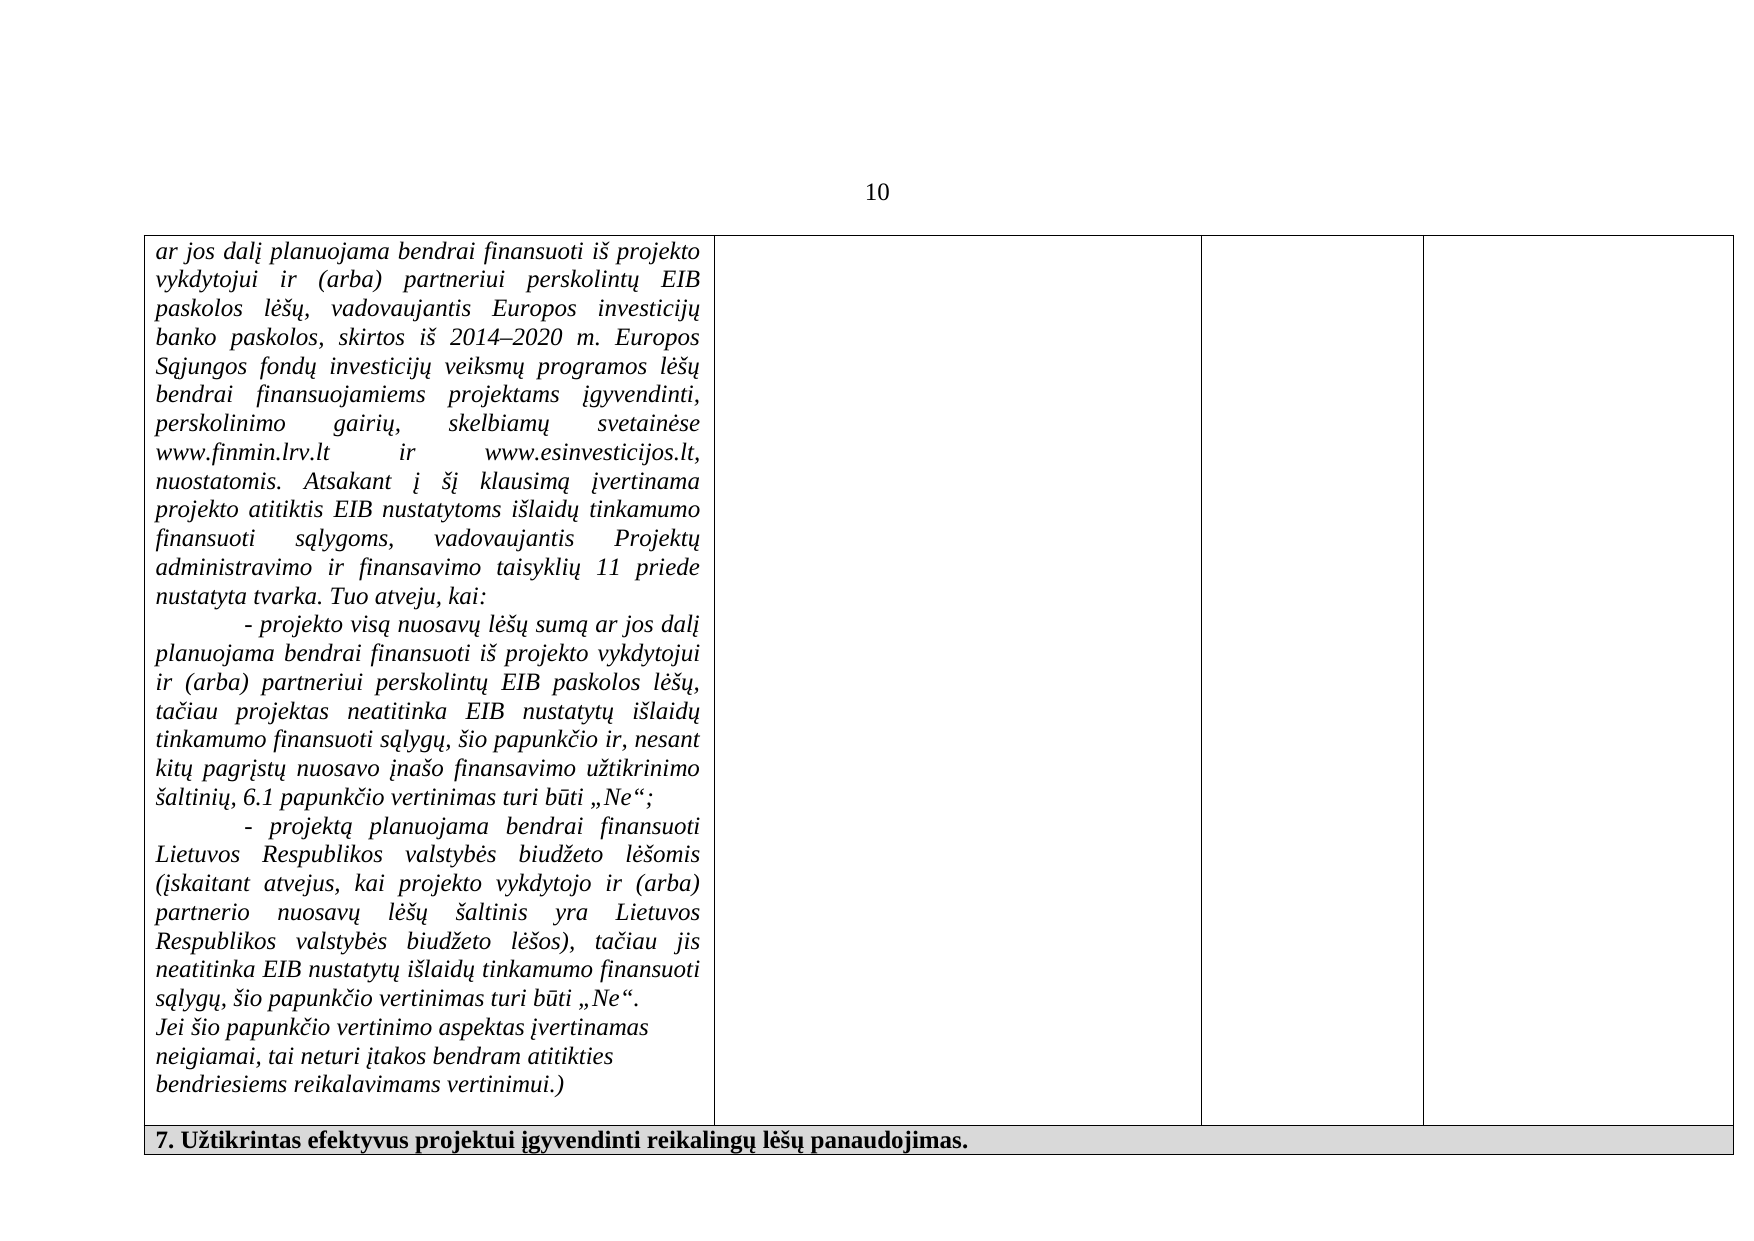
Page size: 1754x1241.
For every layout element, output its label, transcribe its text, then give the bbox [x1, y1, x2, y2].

table_cell 7. Užtikrintas efektyvus projektui įgyvendinti reikalingų lėšų panaudojimas. [145, 1126, 1733, 1154]
table_cell [1424, 236, 1733, 1124]
table_cell [1202, 236, 1423, 1124]
table_cell ar jos dalį planuojama bendrai finansuoti iš projekto vykdytojui ir (arba) partneriui perskolintų EIB paskolos lėšų, vadovaujantis Europos investicijų banko paskolos, skirtos iš 2014–2020 m. Europos Sąjungos fondų investicijų veiksmų programos lėšų bendrai finansuojamiems projektams įgyvendinti, perskolinimo gairių, skelbiamų svetainėse www.finmin.lrv.lt ir www.esinvesticijos.lt, nuostatomis. Atsakant į šį klausimą įvertinama projekto atitiktis EIB nustatytoms išlaidų tinkamumo finansuoti sąlygoms, vadovaujantis Projektų administravimo ir finansavimo taisyklių 11 priede nustatyta tvarka. Tuo atveju, kai: - projekto visą nuosavų lėšų sumą ar jos dalį planuojama bendrai finansuoti iš projekto vykdytojui ir (arba) partneriui perskolintų EIB paskolos lėšų, tačiau projektas neatitinka EIB nustatytų išlaidų tinkamumo finansuoti sąlygų, šio papunkčio ir, nesant kitų pagrįstų nuosavo įnašo finansavimo užtikrinimo šaltinių, 6.1 papunkčio vertinimas turi būti „Ne“; - projektą planuojama bendrai finansuoti Lietuvos Respublikos valstybės biudžeto lėšomis (įskaitant atvejus, kai projekto vykdytojo ir (arba) partnerio nuosavų lėšų šaltinis yra Lietuvos Respublikos valstybės biudžeto lėšos), tačiau jis neatitinka EIB nustatytų išlaidų tinkamumo finansuoti sąlygų, šio papunkčio vertinimas turi būti „Ne“. Jei šio papunkčio vertinimo aspektas įvertinamas neigiamai, tai neturi įtakos bendram atitikties bendriesiems reikalavimams vertinimui.) [145, 236, 714, 1124]
table_cell [715, 236, 1201, 1124]
